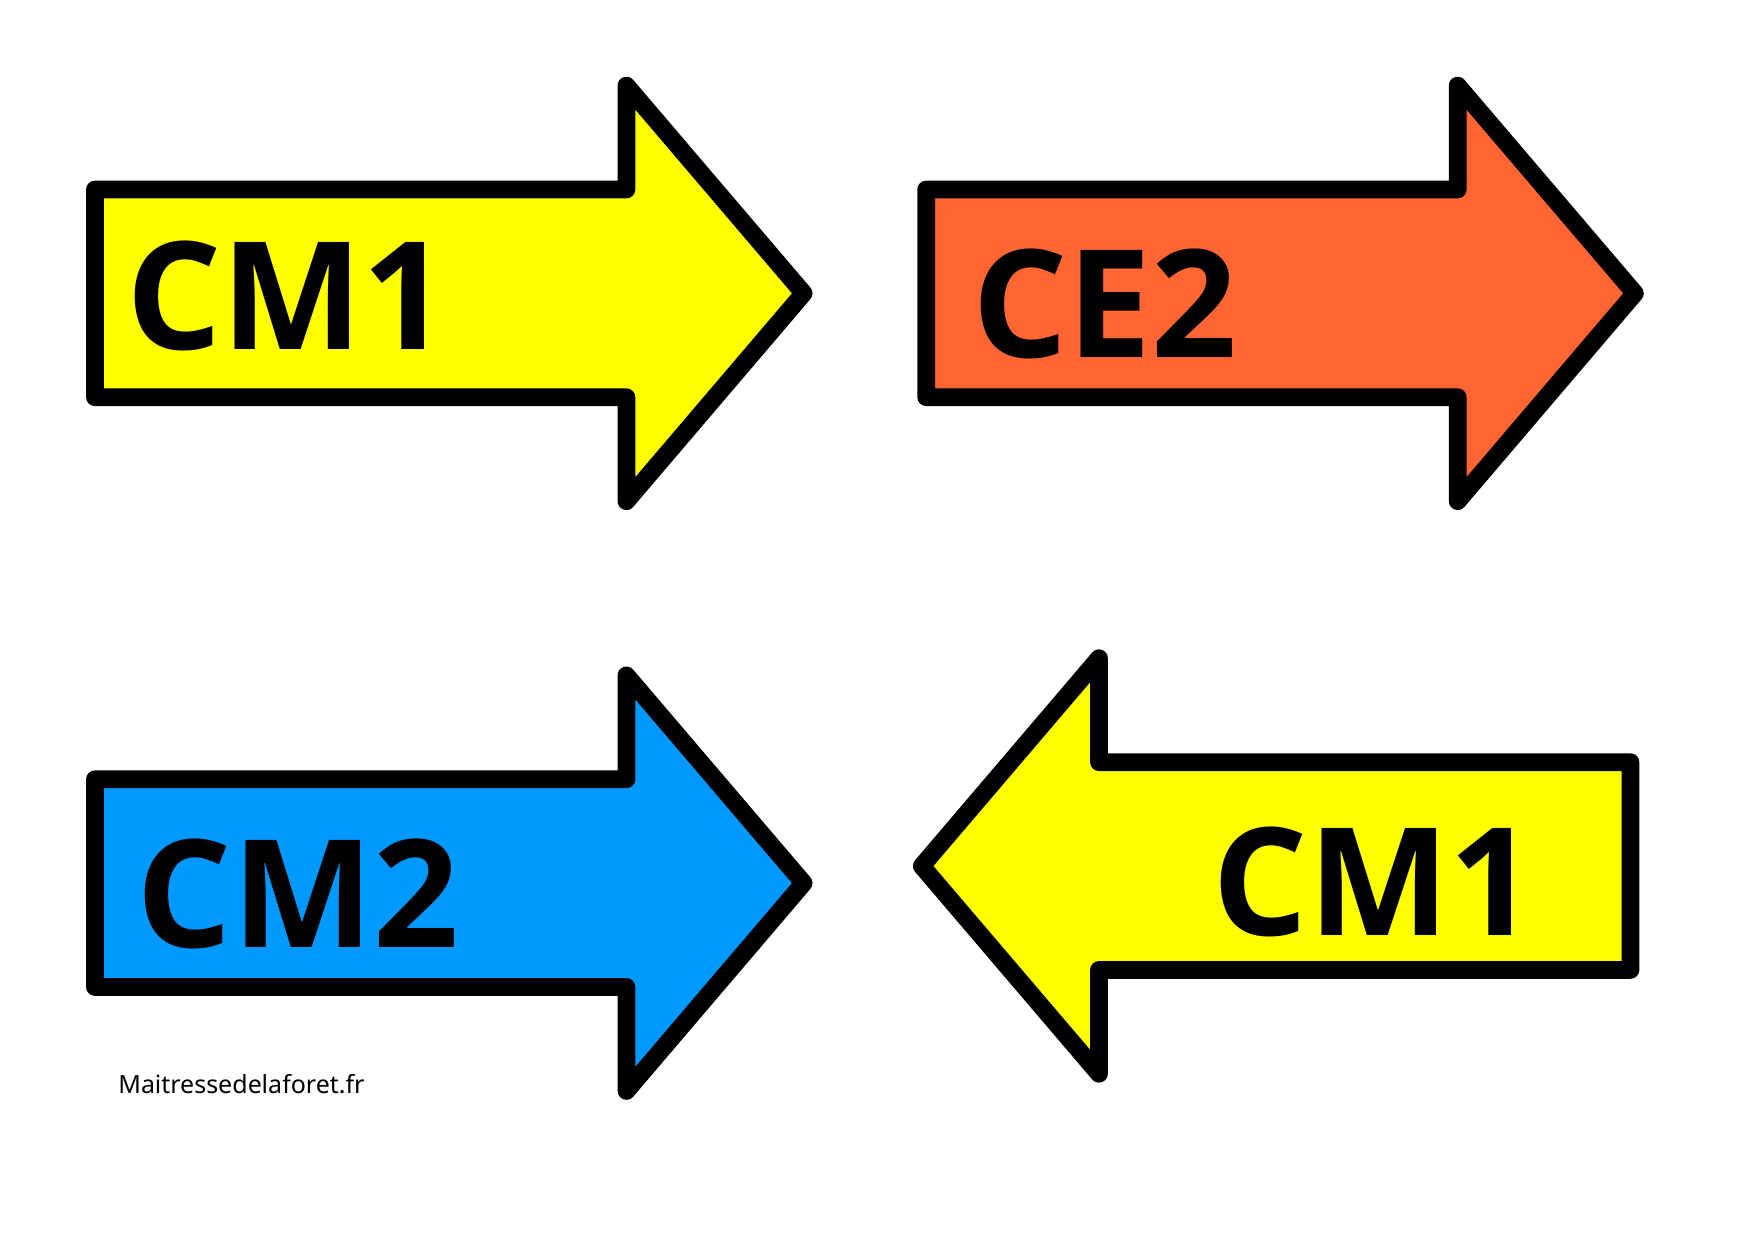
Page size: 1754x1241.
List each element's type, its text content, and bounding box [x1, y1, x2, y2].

text Maitressedelaforet.fr [118, 1067, 1636, 1101]
